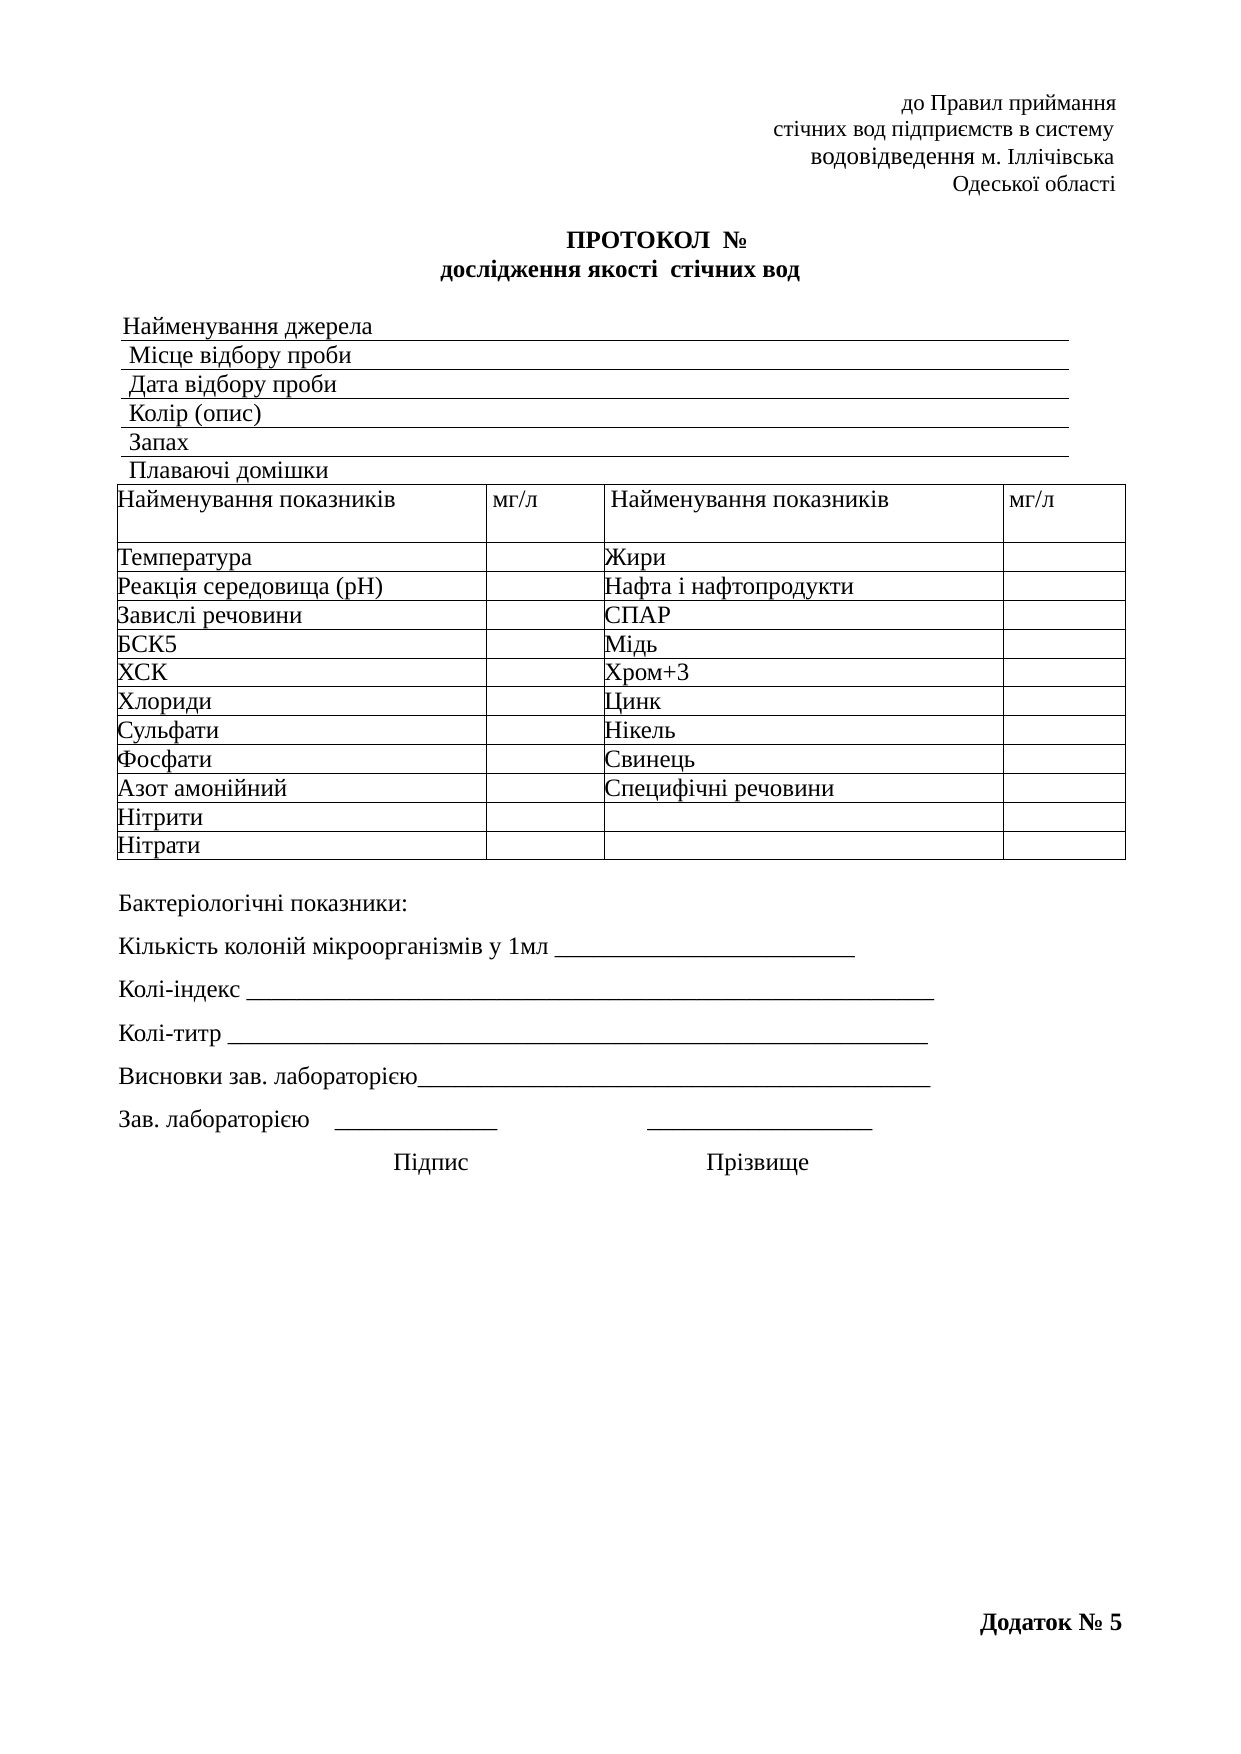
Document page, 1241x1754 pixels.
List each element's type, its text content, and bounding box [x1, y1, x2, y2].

text стічних вод підприємств в систему [671, 115, 1114, 141]
table_cell [1004, 630, 1125, 657]
text Додаток № 5 [620, 1607, 1122, 1636]
table_cell [487, 630, 604, 657]
table_cell СПАР [605, 601, 1003, 628]
table_cell [1126, 600, 1130, 628]
table_cell [1126, 715, 1130, 744]
table_cell [1069, 456, 1095, 484]
table_header [117, 311, 121, 340]
table_cell Колір (опис) [121, 399, 1068, 427]
table_cell [487, 572, 604, 600]
text дослідження якості стічних вод [118, 254, 1122, 283]
table_cell [1004, 659, 1125, 686]
table_cell [1126, 744, 1130, 773]
table_cell [118, 513, 486, 542]
table_cell [1112, 340, 1130, 369]
table_cell мг/л [487, 485, 604, 513]
table_cell [1095, 427, 1112, 456]
table_cell Нітрати [118, 832, 486, 859]
table_cell Запах [121, 428, 1068, 456]
table_cell Хлориди [118, 687, 486, 715]
table_cell Азот амонійний [118, 774, 486, 802]
table_cell ХСК [118, 659, 486, 686]
table_cell [487, 745, 604, 773]
table_cell [1126, 658, 1130, 686]
subtitle ПРОТОКОЛ № [118, 225, 1122, 254]
table_cell Температура [118, 543, 486, 571]
table_cell Нітрити [118, 803, 486, 831]
table_cell Свинець [605, 745, 1003, 773]
table_cell [487, 513, 604, 542]
table_cell Нафта і нафтопродукти [605, 572, 1003, 600]
table_cell Фосфати [118, 745, 486, 773]
table_cell [1126, 629, 1130, 657]
text Зав. лабораторією _____________ __________________ [118, 1104, 1122, 1133]
table_cell [487, 774, 604, 802]
table_cell [1004, 572, 1125, 600]
table_cell [487, 543, 604, 571]
table_cell [1069, 369, 1095, 398]
table_cell Найменування показників [118, 485, 486, 513]
table_cell [487, 832, 604, 859]
table_cell мг/л [1004, 485, 1125, 513]
table_cell [1004, 745, 1125, 773]
table_cell [1069, 398, 1095, 427]
table_cell [1095, 398, 1112, 427]
table_cell [1004, 716, 1125, 744]
table_cell Плаваючі домішки [121, 457, 1068, 484]
table_cell [487, 803, 604, 831]
table_cell [1126, 686, 1130, 715]
table_cell [1069, 427, 1095, 456]
table_cell [117, 398, 121, 427]
table_cell Реакція середовища (рН) [118, 572, 486, 600]
table_cell [1004, 774, 1125, 802]
table_header [1112, 311, 1130, 340]
table_cell [1112, 369, 1130, 398]
table_cell [1004, 543, 1125, 571]
table_cell [1004, 601, 1125, 628]
table_header [1095, 311, 1112, 340]
table_cell [1095, 340, 1112, 369]
table_cell [487, 716, 604, 744]
table_cell [487, 601, 604, 628]
table_cell [1004, 513, 1125, 542]
text Кількість колоній мікроорганізмів у 1мл ________________________ [118, 931, 1122, 960]
table_cell [1095, 369, 1112, 398]
text Колі-титр ________________________________________________________ [118, 1018, 1122, 1046]
table_cell Найменування показників [605, 485, 1003, 513]
text Колі-індекс _______________________________________________________ [118, 974, 1122, 1003]
table_cell [1126, 571, 1130, 600]
table_cell БСК5 [118, 630, 486, 657]
text до Правил приймання [620, 88, 1122, 115]
table_cell Хром+3 [605, 659, 1003, 686]
table_cell Жири [605, 543, 1003, 571]
table_cell [605, 513, 1003, 542]
table_cell [1069, 340, 1095, 369]
table_cell [1004, 832, 1125, 859]
table_cell [487, 659, 604, 686]
table_cell [1126, 831, 1130, 859]
text Бактеріологічні показники: [118, 888, 1122, 917]
table_cell Місце відбору проби [121, 341, 1068, 369]
table_cell [1126, 542, 1130, 571]
table_cell Дата відбору проби [121, 370, 1068, 398]
table_cell [1112, 398, 1130, 427]
table_cell [1004, 803, 1125, 831]
table_cell [117, 369, 121, 398]
table_cell [605, 832, 1003, 859]
text водовідведення м. Іллічівська [671, 141, 1114, 170]
table_cell [1126, 773, 1130, 802]
table_cell [1112, 456, 1130, 484]
table_cell [1004, 687, 1125, 715]
table_header [1069, 311, 1095, 340]
table_cell [1126, 513, 1130, 542]
table_cell [117, 456, 121, 484]
table_cell Цинк [605, 687, 1003, 715]
table_header Найменування джерела [121, 311, 1068, 340]
table_cell Специфічні речовини [605, 774, 1003, 802]
table_cell Сульфати [118, 716, 486, 744]
table_cell Нікель [605, 716, 1003, 744]
table_cell [117, 427, 121, 456]
table_cell [117, 340, 121, 369]
text Висновки зав. лабораторією_________________________________________ [118, 1061, 1122, 1089]
table_cell [1095, 456, 1112, 484]
table_cell [1126, 802, 1130, 831]
text Підпис Прізвище [118, 1147, 1122, 1176]
table_cell [487, 687, 604, 715]
table_cell [1112, 427, 1130, 456]
table_cell Завислі речовини [118, 601, 486, 628]
table_cell [1126, 484, 1130, 513]
table_cell [605, 803, 1003, 831]
table_cell Мідь [605, 630, 1003, 657]
text Одеської області [620, 170, 1122, 196]
